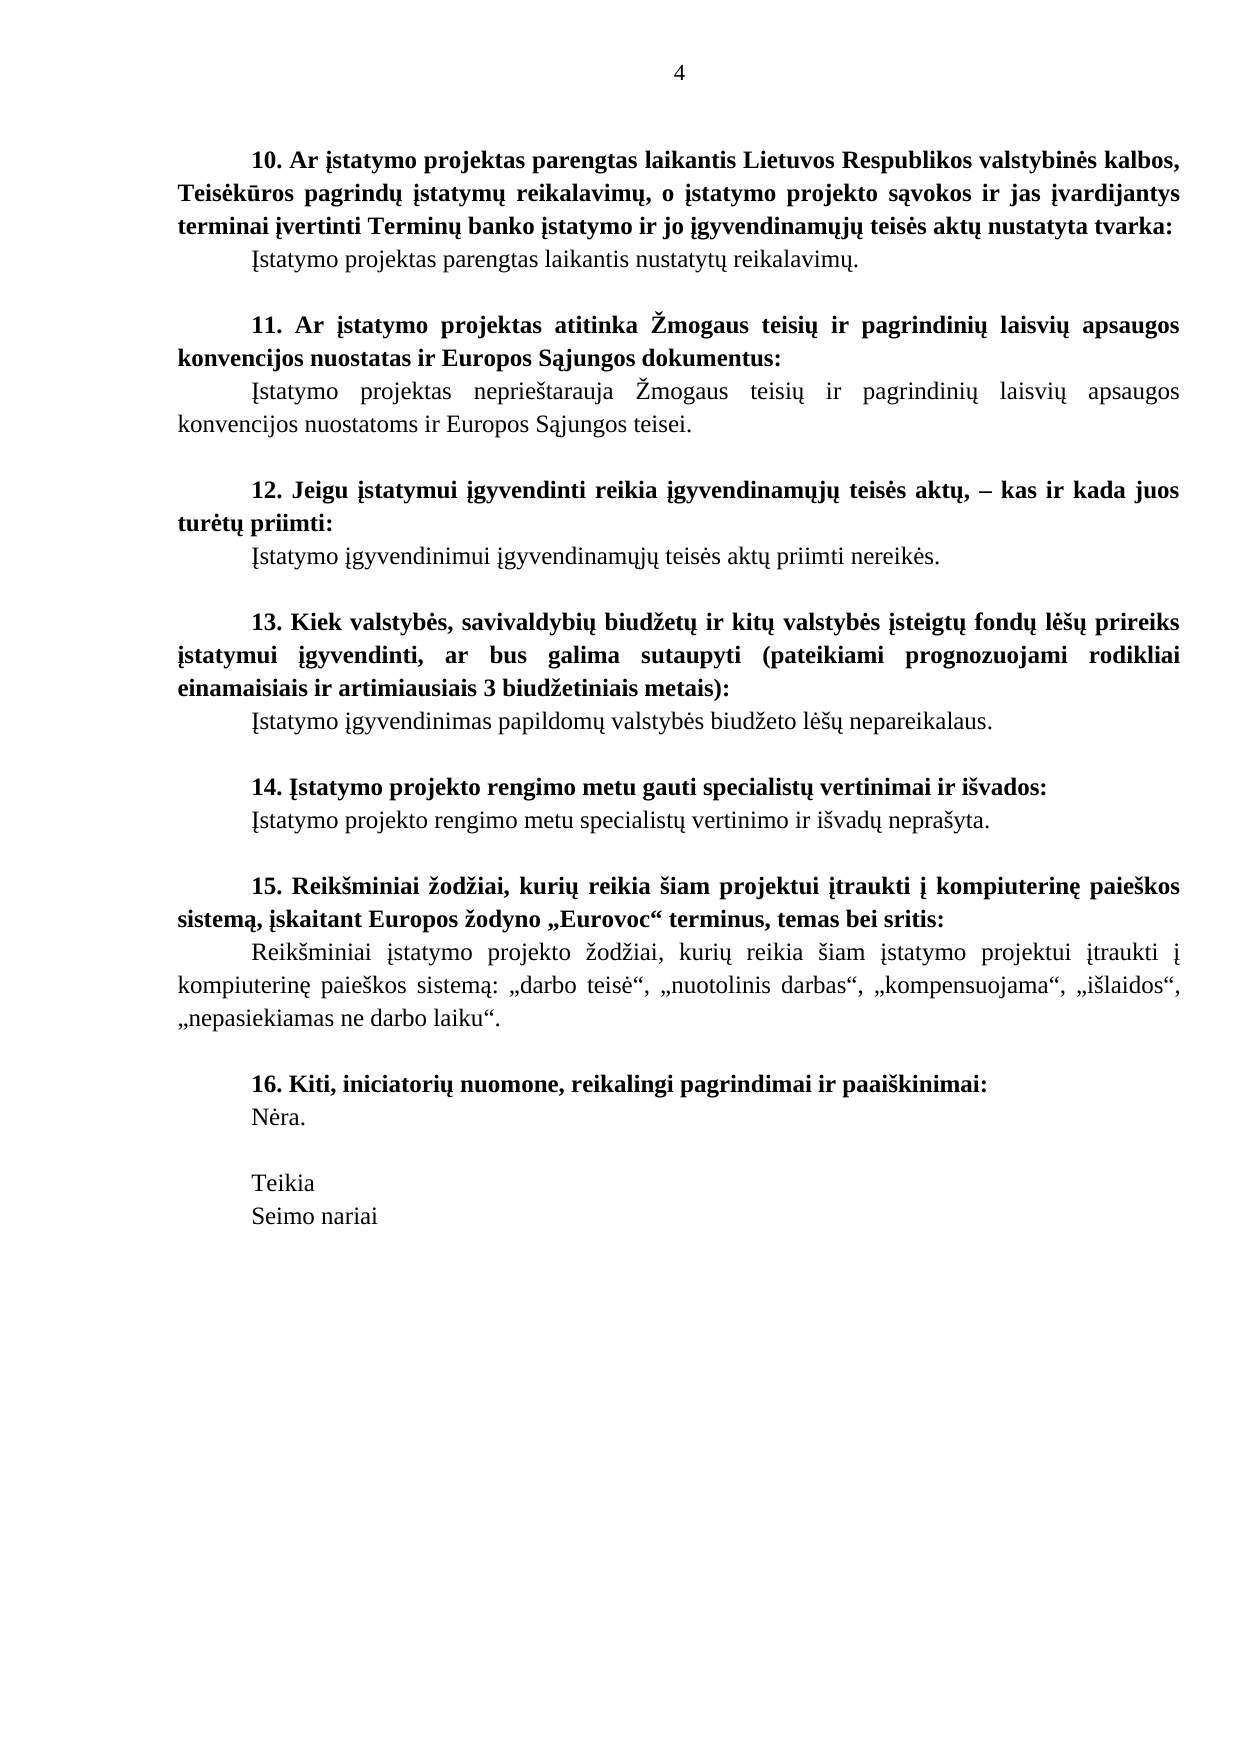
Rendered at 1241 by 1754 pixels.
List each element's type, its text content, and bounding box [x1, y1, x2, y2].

text 10. Ar įstatymo projektas parengtas laikantis Lietuvos Respublikos valstybinės kalbos, Teisėkūros pagrindų įstatymų reikalavimų, o įstatymo projekto sąvokos ir jas įvardijantys terminai įvertinti Terminų banko įstatymo ir jo įgyvendinamųjų teisės aktų nustatyta tvarka: [177, 145, 1181, 239]
text Įstatymo projektas neprieštarauja Žmogaus teisių ir pagrindinių laisvių apsaugos konvencijos nuostatoms ir Europos Sąjungos teisei. [177, 376, 1181, 438]
text Teikia [177, 1168, 1181, 1197]
text Reikšminiai įstatymo projekto žodžiai, kurių reikia šiam įstatymo projektui įtraukti į kompiuterinę paieškos sistemą: „darbo teisė“, „nuotolinis darbas“, „kompensuojama“, „išlaidos“, „nepasiekiamas ne darbo laiku“. [177, 937, 1181, 1032]
text 14. Įstatymo projekto rengimo metu gauti specialistų vertinimai ir išvados: [177, 772, 1181, 801]
text Nėra. [177, 1102, 1181, 1131]
text Įstatymo įgyvendinimas papildomų valstybės biudžeto lėšų nepareikalaus. [177, 706, 1181, 735]
text 12. Jeigu įstatymui įgyvendinti reikia įgyvendinamųjų teisės aktų, – kas ir kada juos turėtų priimti: [177, 475, 1181, 537]
text Įstatymo projektas parengtas laikantis nustatytų reikalavimų. [177, 244, 1181, 273]
text 13. Kiek valstybės, savivaldybių biudžetų ir kitų valstybės įsteigtų fondų lėšų prireiks įstatymui įgyvendinti, ar bus galima sutaupyti (pateikiami prognozuojami rodikliai einamaisiais ir artimiausiais 3 biudžetiniais metais): [177, 607, 1181, 702]
text Įstatymo projekto rengimo metu specialistų vertinimo ir išvadų neprašyta. [177, 805, 1181, 834]
text Įstatymo įgyvendinimui įgyvendinamųjų teisės aktų priimti nereikės. [177, 541, 1181, 570]
text 11. Ar įstatymo projektas atitinka Žmogaus teisių ir pagrindinių laisvių apsaugos konvencijos nuostatas ir Europos Sąjungos dokumentus: [177, 310, 1181, 372]
text 16. Kiti, iniciatorių nuomone, reikalingi pagrindimai ir paaiškinimai: [177, 1069, 1181, 1098]
text Seimo nariai [177, 1201, 1181, 1230]
text 15. Reikšminiai žodžiai, kurių reikia šiam projektui įtraukti į kompiuterinę paieškos sistemą, įskaitant Europos žodyno „Eurovoc“ terminus, temas bei sritis: [177, 871, 1181, 933]
